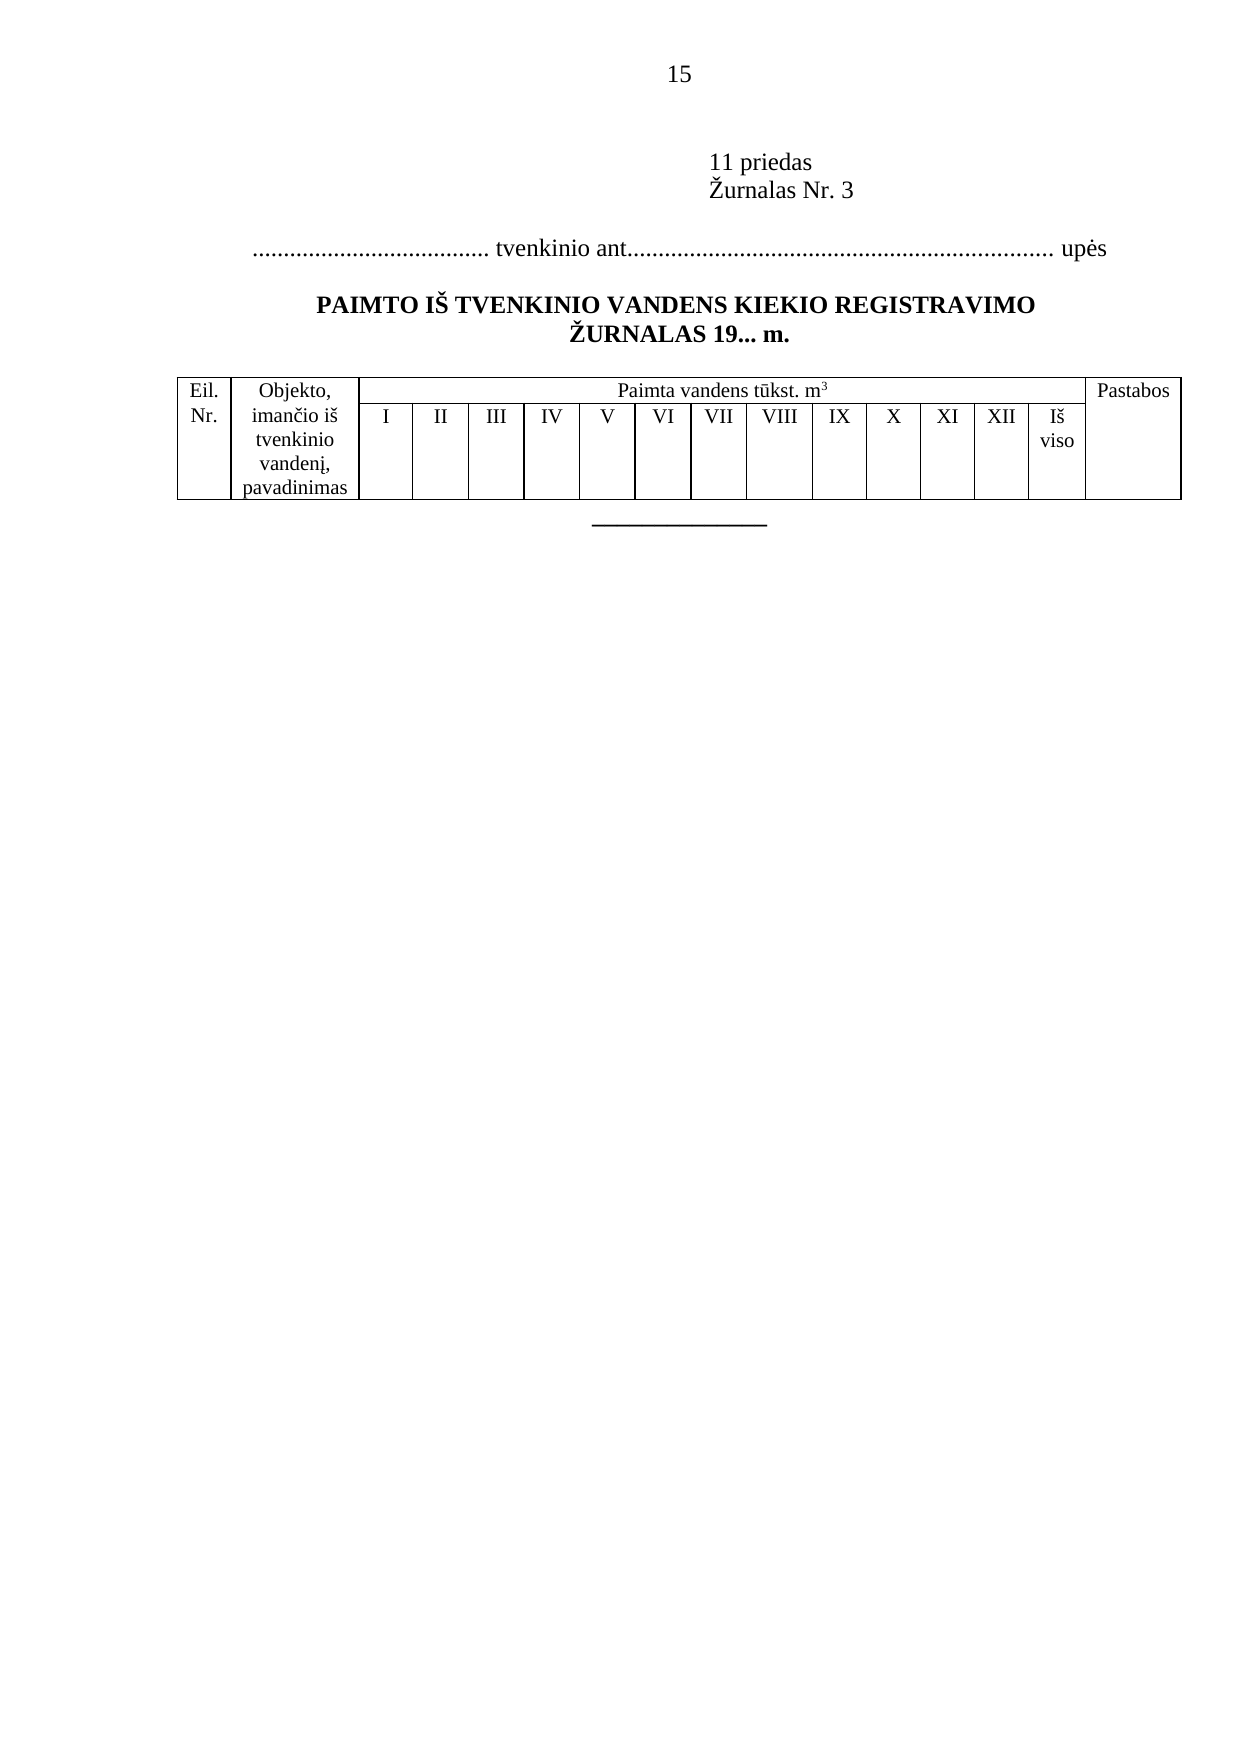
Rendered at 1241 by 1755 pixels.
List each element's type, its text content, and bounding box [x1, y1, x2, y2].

text ...................................... tvenkinio ant upės [177, 233, 1181, 262]
table_cell V [580, 404, 634, 499]
table_cell II [413, 404, 468, 499]
text Žurnalas Nr. 3 [177, 176, 1181, 204]
table_cell IX [813, 404, 866, 499]
table_cell XII [975, 404, 1028, 499]
table_header Paimta vandens tūkst. m3 [360, 378, 1085, 402]
table_cell I [360, 404, 412, 499]
table_header Pastabos [1086, 378, 1180, 499]
table_cell XI [921, 404, 974, 499]
table_cell X [867, 404, 920, 499]
table_cell VII [692, 404, 746, 499]
table_cell Iš viso [1029, 404, 1085, 499]
table_cell IV [525, 404, 579, 499]
table_cell VI [636, 404, 690, 499]
text PAIMTO IŠ TVENKINIO VANDENS KIEKIO REGISTRAVIMO ŽURNALAS 19... m. [177, 291, 1181, 348]
table_header Eil. Nr. [178, 378, 230, 499]
table_cell VIII [747, 404, 812, 499]
table_cell III [469, 404, 523, 499]
text ______________ [177, 500, 1181, 529]
text 11 priedas [177, 147, 1181, 176]
table_header Objekto, imančio iš tvenkinio vandenį, pavadinimas [232, 378, 358, 499]
